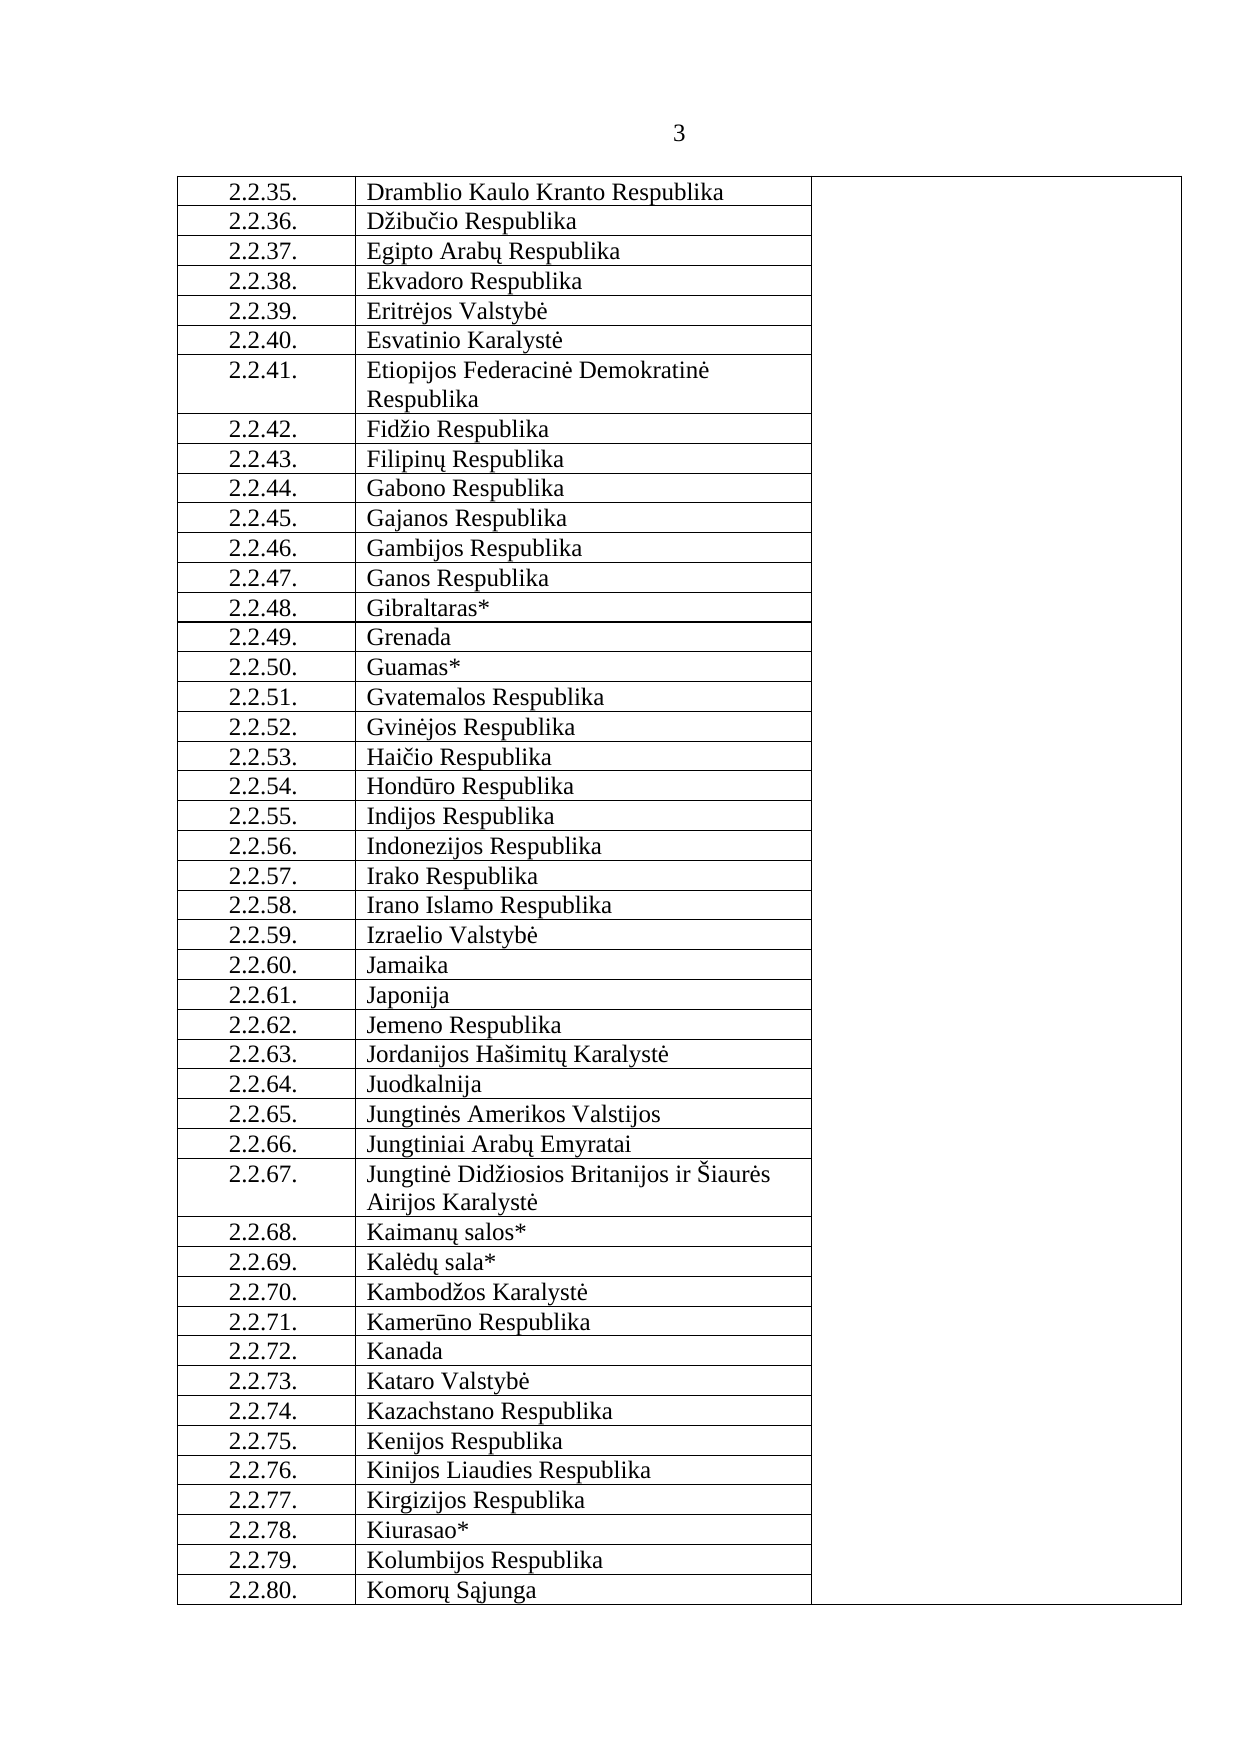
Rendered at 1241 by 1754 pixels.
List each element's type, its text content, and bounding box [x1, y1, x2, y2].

table_cell 2.2.44. [178, 474, 355, 502]
table_cell 2.2.76. [178, 1456, 355, 1484]
table_cell Kenijos Respublika [356, 1426, 811, 1454]
table_cell Kolumbijos Respublika [356, 1545, 811, 1574]
table_cell Gvinėjos Respublika [356, 712, 811, 741]
table_cell 2.2.77. [178, 1485, 355, 1514]
table_cell Grenada [356, 623, 811, 651]
table_cell 2.2.60. [178, 950, 355, 979]
table_cell Kaimanų salos* [356, 1217, 811, 1246]
table_cell Etiopijos Federacinė Demokratinė Respublika [356, 355, 811, 413]
table_cell 2.2.56. [178, 831, 355, 860]
table_cell 2.2.53. [178, 742, 355, 770]
table_cell 2.2.50. [178, 652, 355, 681]
table_cell Guamas* [356, 652, 811, 681]
table_cell Gabono Respublika [356, 474, 811, 502]
table_cell 2.2.80. [178, 1575, 355, 1603]
table_cell Indijos Respublika [356, 801, 811, 830]
table_cell 2.2.38. [178, 266, 355, 295]
table_cell Jemeno Respublika [356, 1010, 811, 1038]
table_cell 2.2.74. [178, 1396, 355, 1425]
table_cell 2.2.51. [178, 682, 355, 711]
table_cell Jungtinės Amerikos Valstijos [356, 1099, 811, 1128]
table_cell 2.2.68. [178, 1217, 355, 1246]
table_cell 2.2.49. [178, 623, 355, 651]
table_cell Eritrėjos Valstybė [356, 296, 811, 324]
table_cell 2.2.57. [178, 861, 355, 889]
table_cell 2.2.52. [178, 712, 355, 741]
table_cell Komorų Sąjunga [356, 1575, 811, 1603]
table_cell 2.2.45. [178, 503, 355, 532]
table_cell Haičio Respublika [356, 742, 811, 770]
table_cell Kirgizijos Respublika [356, 1485, 811, 1514]
table_cell 2.2.69. [178, 1247, 355, 1276]
table_cell Ekvadoro Respublika [356, 266, 811, 295]
table_cell Gajanos Respublika [356, 503, 811, 532]
table_cell 2.2.67. [178, 1159, 355, 1216]
table_cell Fidžio Respublika [356, 414, 811, 443]
table_cell 2.2.75. [178, 1426, 355, 1454]
table_cell Egipto Arabų Respublika [356, 236, 811, 265]
table_cell Hondūro Respublika [356, 771, 811, 800]
table_cell Jungtiniai Arabų Emyratai [356, 1129, 811, 1158]
table_cell 2.2.42. [178, 414, 355, 443]
table_cell Kazachstano Respublika [356, 1396, 811, 1425]
table_cell Jordanijos Hašimitų Karalystė [356, 1040, 811, 1068]
table_cell 2.2.35. [178, 177, 355, 205]
table_cell Kamerūno Respublika [356, 1307, 811, 1335]
table_cell 2.2.65. [178, 1099, 355, 1128]
table_cell Indonezijos Respublika [356, 831, 811, 860]
table_cell Gibraltaras* [356, 593, 811, 621]
table_cell Izraelio Valstybė [356, 920, 811, 949]
table_cell 2.2.61. [178, 980, 355, 1009]
table_cell 2.2.70. [178, 1277, 355, 1306]
table_cell Juodkalnija [356, 1069, 811, 1098]
table_cell 2.2.46. [178, 533, 355, 562]
table_cell 2.2.63. [178, 1040, 355, 1068]
table_cell Kambodžos Karalystė [356, 1277, 811, 1306]
table_cell [812, 177, 1181, 1603]
table_cell 2.2.62. [178, 1010, 355, 1038]
table_cell Kataro Valstybė [356, 1366, 811, 1395]
table_cell 2.2.36. [178, 206, 355, 235]
table_cell Kalėdų sala* [356, 1247, 811, 1276]
table_cell Kinijos Liaudies Respublika [356, 1456, 811, 1484]
table_cell 2.2.55. [178, 801, 355, 830]
table_cell 2.2.72. [178, 1336, 355, 1365]
table_cell 2.2.79. [178, 1545, 355, 1574]
table_cell Esvatinio Karalystė [356, 326, 811, 354]
table_cell 2.2.41. [178, 355, 355, 413]
table_cell Filipinų Respublika [356, 444, 811, 472]
table_cell Jungtinė Didžiosios Britanijos ir Šiaurės Airijos Karalystė [356, 1159, 811, 1216]
table_cell Kiurasao* [356, 1515, 811, 1544]
table_cell 2.2.66. [178, 1129, 355, 1158]
table_cell Jamaika [356, 950, 811, 979]
table_cell 2.2.40. [178, 326, 355, 354]
table_cell Ganos Respublika [356, 563, 811, 592]
table_cell Gambijos Respublika [356, 533, 811, 562]
table_cell 2.2.78. [178, 1515, 355, 1544]
table_cell 2.2.48. [178, 593, 355, 621]
table_cell 2.2.71. [178, 1307, 355, 1335]
table_cell Dramblio Kaulo Kranto Respublika [356, 177, 811, 205]
table_cell Japonija [356, 980, 811, 1009]
table_cell Džibučio Respublika [356, 206, 811, 235]
table_cell 2.2.73. [178, 1366, 355, 1395]
table_cell 2.2.58. [178, 891, 355, 919]
table_cell Gvatemalos Respublika [356, 682, 811, 711]
table_cell Kanada [356, 1336, 811, 1365]
table_cell 2.2.54. [178, 771, 355, 800]
table_cell 2.2.59. [178, 920, 355, 949]
table_cell 2.2.43. [178, 444, 355, 472]
table_cell 2.2.39. [178, 296, 355, 324]
table_cell 2.2.37. [178, 236, 355, 265]
table_cell 2.2.64. [178, 1069, 355, 1098]
table_cell Irako Respublika [356, 861, 811, 889]
table_cell Irano Islamo Respublika [356, 891, 811, 919]
table_cell 2.2.47. [178, 563, 355, 592]
